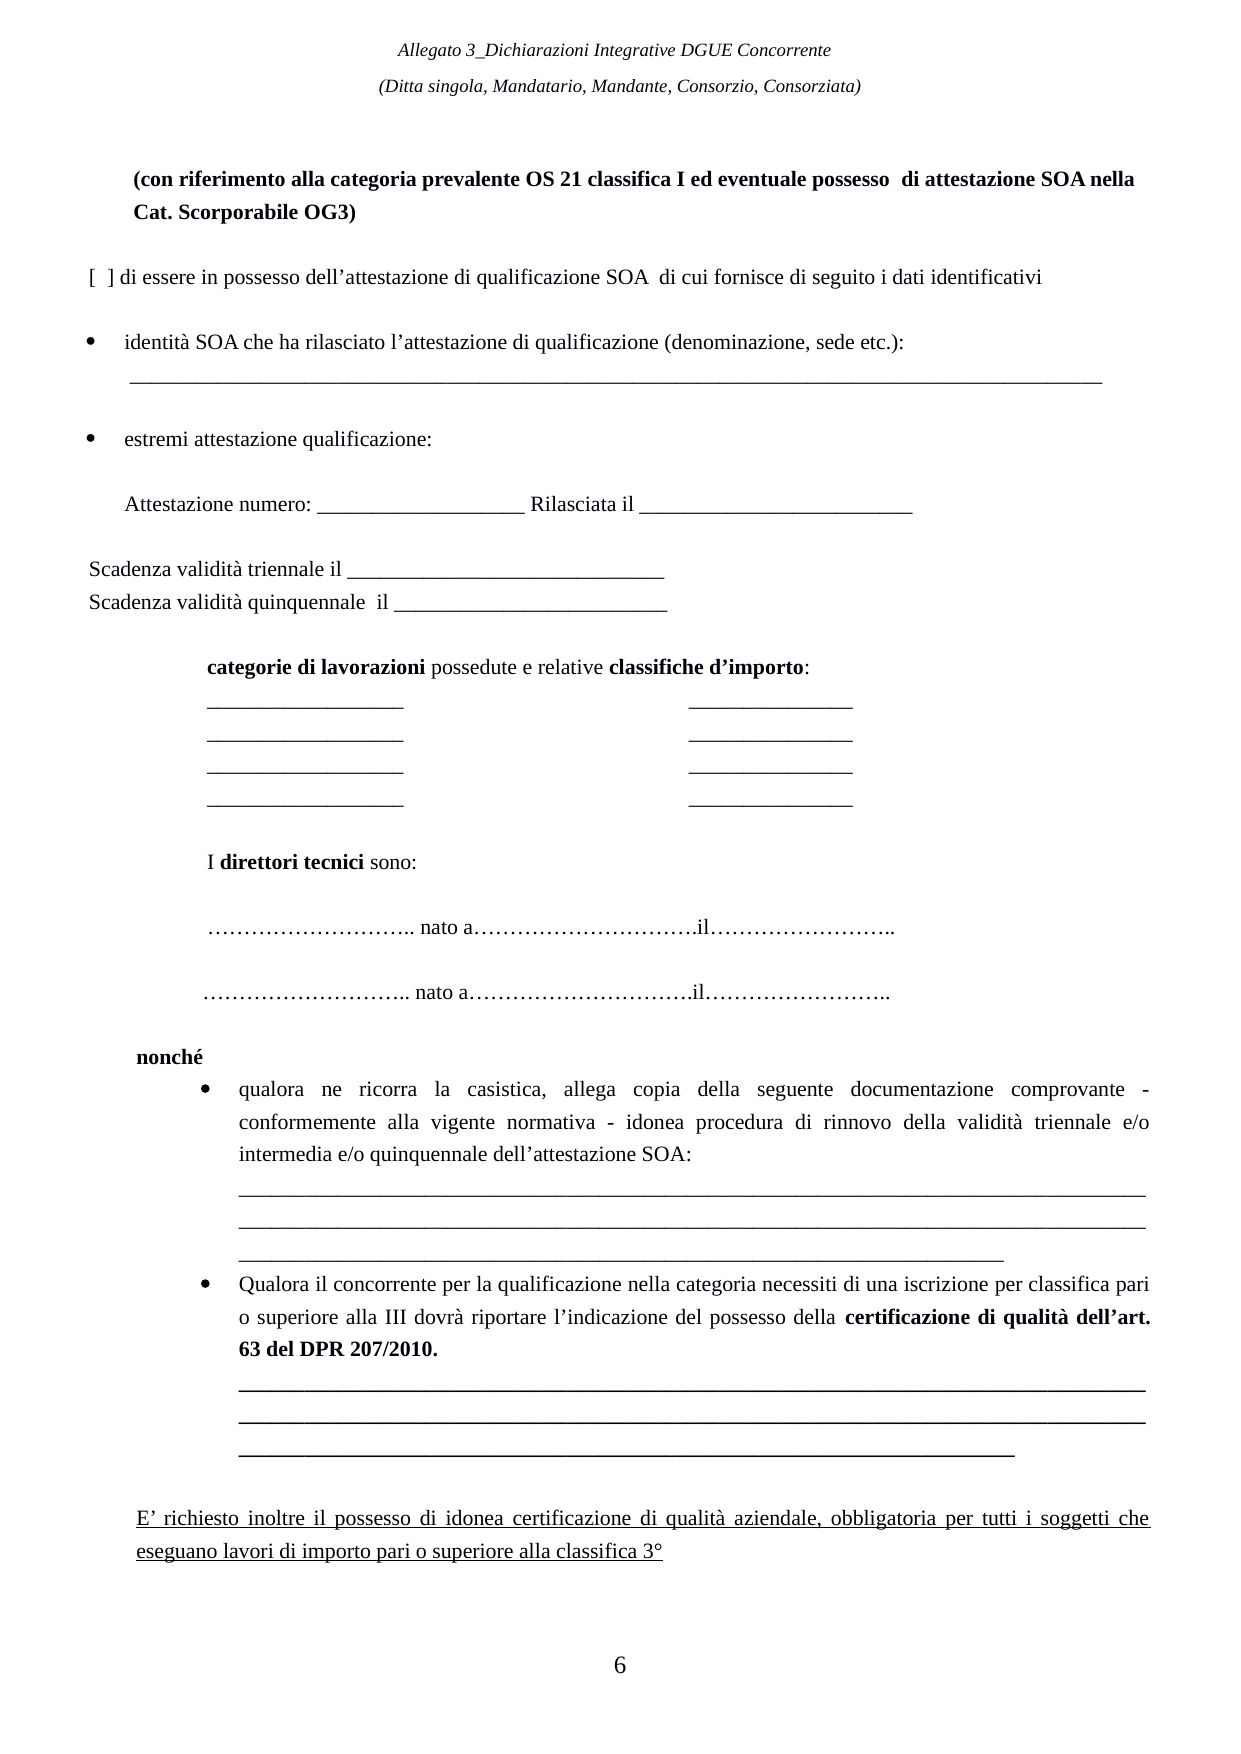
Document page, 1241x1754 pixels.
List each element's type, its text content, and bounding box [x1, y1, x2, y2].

text Scadenza validità triennale il _____________________________ [89, 549, 1151, 582]
text ……………………….. nato a………………………….il…………………….. [207, 907, 1151, 939]
text Attestazione numero: ___________________ Rilasciata il _________________________ [124, 484, 1151, 517]
text eseguano lavori di importo pari o superiore alla classifica 3° [136, 1528, 1151, 1563]
text __________________ _______________ [207, 777, 1151, 809]
text Scadenza validità quinquennale il _________________________ [89, 582, 1151, 614]
text [ ] di essere in possesso dell’attestazione di qualificazione SOA di cui fornisce di seguito i dati identificativi [89, 257, 1151, 289]
text ……………………….. nato a………………………….il…………………….. [89, 972, 1151, 1004]
text __________________ _______________ [207, 712, 1151, 744]
text nonché [136, 1037, 1151, 1069]
text _____________________________________________________________________________________________________________________________________________________________________________________________________________________________________________ [239, 1362, 1151, 1459]
text __________________ _______________ [207, 744, 1151, 777]
list qualora ne ricorra la casistica, allega copia della seguente documentazione comprovante - conformemente alla vigente normativa - idonea procedura di rinnovo della validità triennale e/o intermedia e/o quinquennale dell’attestazione SOA: [201, 1069, 1151, 1167]
text I direttori tecnici sono: [207, 842, 1151, 874]
text ____________________________________________________________________________________________________________________________________________________________________________________________________________________________________________ [239, 1167, 1151, 1264]
text _________________________________________________________________________________________ [124, 354, 1151, 387]
list Qualora il concorrente per la qualificazione nella categoria necessiti di una iscrizione per classifica pari o superiore alla III dovrà riportare l’indicazione del possesso della certificazione di qualità dell’art. 63 del DPR 207/2010. [201, 1264, 1151, 1362]
list identità SOA che ha rilasciato l’attestazione di qualificazione (denominazione, sede etc.): [87, 322, 1151, 354]
text E’ richiesto inoltre il possesso di idonea certificazione di qualità aziendale, obbligatoria per tutti i soggetti che [136, 1498, 1151, 1527]
text (con riferimento alla categoria prevalente OS 21 classifica I ed eventuale possesso di attestazione SOA nella Cat. Scorporabile OG3) [133, 159, 1151, 224]
text categorie di lavorazioni possedute e relative classifiche d’importo: [207, 647, 1151, 679]
text __________________ _______________ [207, 679, 1151, 712]
list estremi attestazione qualificazione: [87, 419, 1151, 452]
